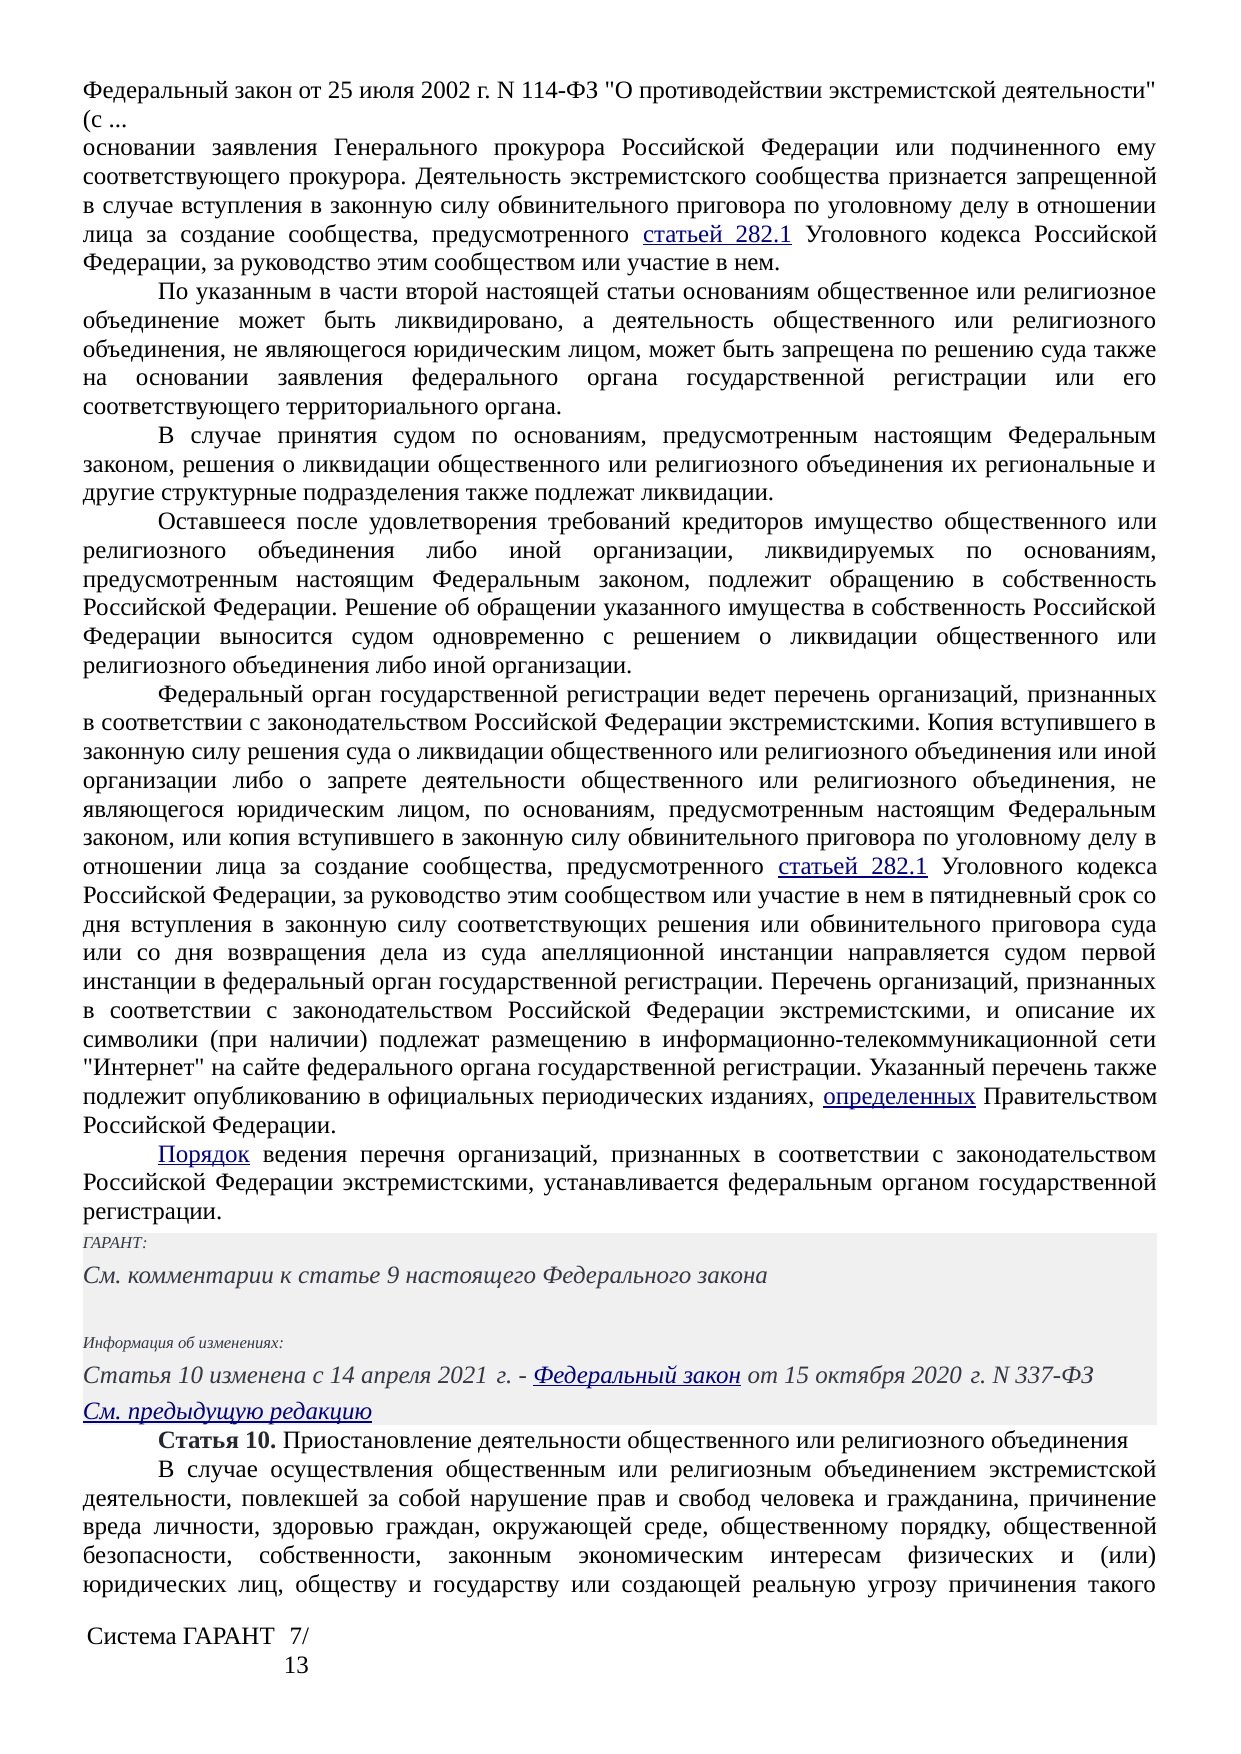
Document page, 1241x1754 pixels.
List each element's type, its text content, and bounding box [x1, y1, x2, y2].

text основании заявления Генерального прокурора Российской Федерации или подчиненного ему соответствующего прокурора. Деятельность экстремистского сообщества признается запрещенной в случае вступления в законную силу обвинительного приговора по уголовному делу в отношении лица за создание сообщества, предусмотренного статьей 282.1 Уголовного кодекса Российской Федерации, за руководство этим сообществом или участие в нем. [83, 132, 1157, 276]
text Оставшееся после удовлетворения требований кредиторов имущество общественного или религиозного объединения либо иной организации, ликвидируемых по основаниям, предусмотренным настоящим Федеральным законом, подлежит обращению в собственность Российской Федерации. Решение об обращении указанного имущества в собственность Российской Федерации выносится судом одновременно с решением о ликвидации общественного или религиозного объединения либо иной организации. [83, 506, 1157, 679]
text См. предыдущую редакцию [374, 1396, 1157, 1425]
text В случае осуществления общественным или религиозным объединением экстремистской деятельности, повлекшей за собой нарушение прав и свобод человека и гражданина, причинение вреда личности, здоровью граждан, окружающей среде, общественному порядку, общественной безопасности, собственности, законным экономическим интересам физических и (или) юридических лиц, обществу и государству или создающей реальную угрозу причинения такого [83, 1454, 1157, 1598]
text Статья 10. Приостановление деятельности общественного или религиозного объединения [158, 1425, 1157, 1454]
text Федеральный орган государственной регистрации ведет перечень организаций, признанных в соответствии с законодательством Российской Федерации экстремистскими. Копия вступившего в законную силу решения суда о ликвидации общественного или религиозного объединения или иной организации либо о запрете деятельности общественного или религиозного объединения, не являющегося юридическим лицом, по основаниям, предусмотренным настоящим Федеральным законом, или копия вступившего в законную силу обвинительного приговора по уголовному делу в отношении лица за создание сообщества, предусмотренного статьей 282.1 Уголовного кодекса Российской Федерации, за руководство этим сообществом или участие в нем в пятидневный срок со дня вступления в законную силу соответствующих решения или обвинительного приговора суда или со дня возвращения дела из суда апелляционной инстанции направляется судом первой инстанции в федеральный орган государственной регистрации. Перечень организаций, признанных в соответствии с законодательством Российской Федерации экстремистскими, и описание их символики (при наличии) подлежат размещению в информационно-телекоммуникационной сети "Интернет" на сайте федерального органа государственной регистрации. Указанный перечень также подлежит опубликованию в официальных периодических изданиях, определенных Правительством Российской Федерации. [83, 679, 1157, 1139]
text По указанным в части второй настоящей статьи основаниям общественное или религиозное объединение может быть ликвидировано, а деятельность общественного или религиозного объединения, не являющегося юридическим лицом, может быть запрещена по решению суда также на основании заявления федерального органа государственной регистрации или его соответствующего территориального органа. [83, 276, 1157, 420]
text В случае принятия судом по основаниям, предусмотренным настоящим Федеральным законом, решения о ликвидации общественного или религиозного объединения их региональные и другие структурные подразделения также подлежат ликвидации. [83, 420, 1157, 506]
text Информация об изменениях: [286, 1333, 1157, 1352]
text Порядок ведения перечня организаций, признанных в соответствии с законодательством Российской Федерации экстремистскими, устанавливается федеральным органом государственной регистрации. [83, 1139, 1157, 1225]
text См. комментарии к статье 9 настоящего Федерального закона [771, 1260, 1157, 1288]
text ГАРАНТ: [149, 1233, 1157, 1252]
